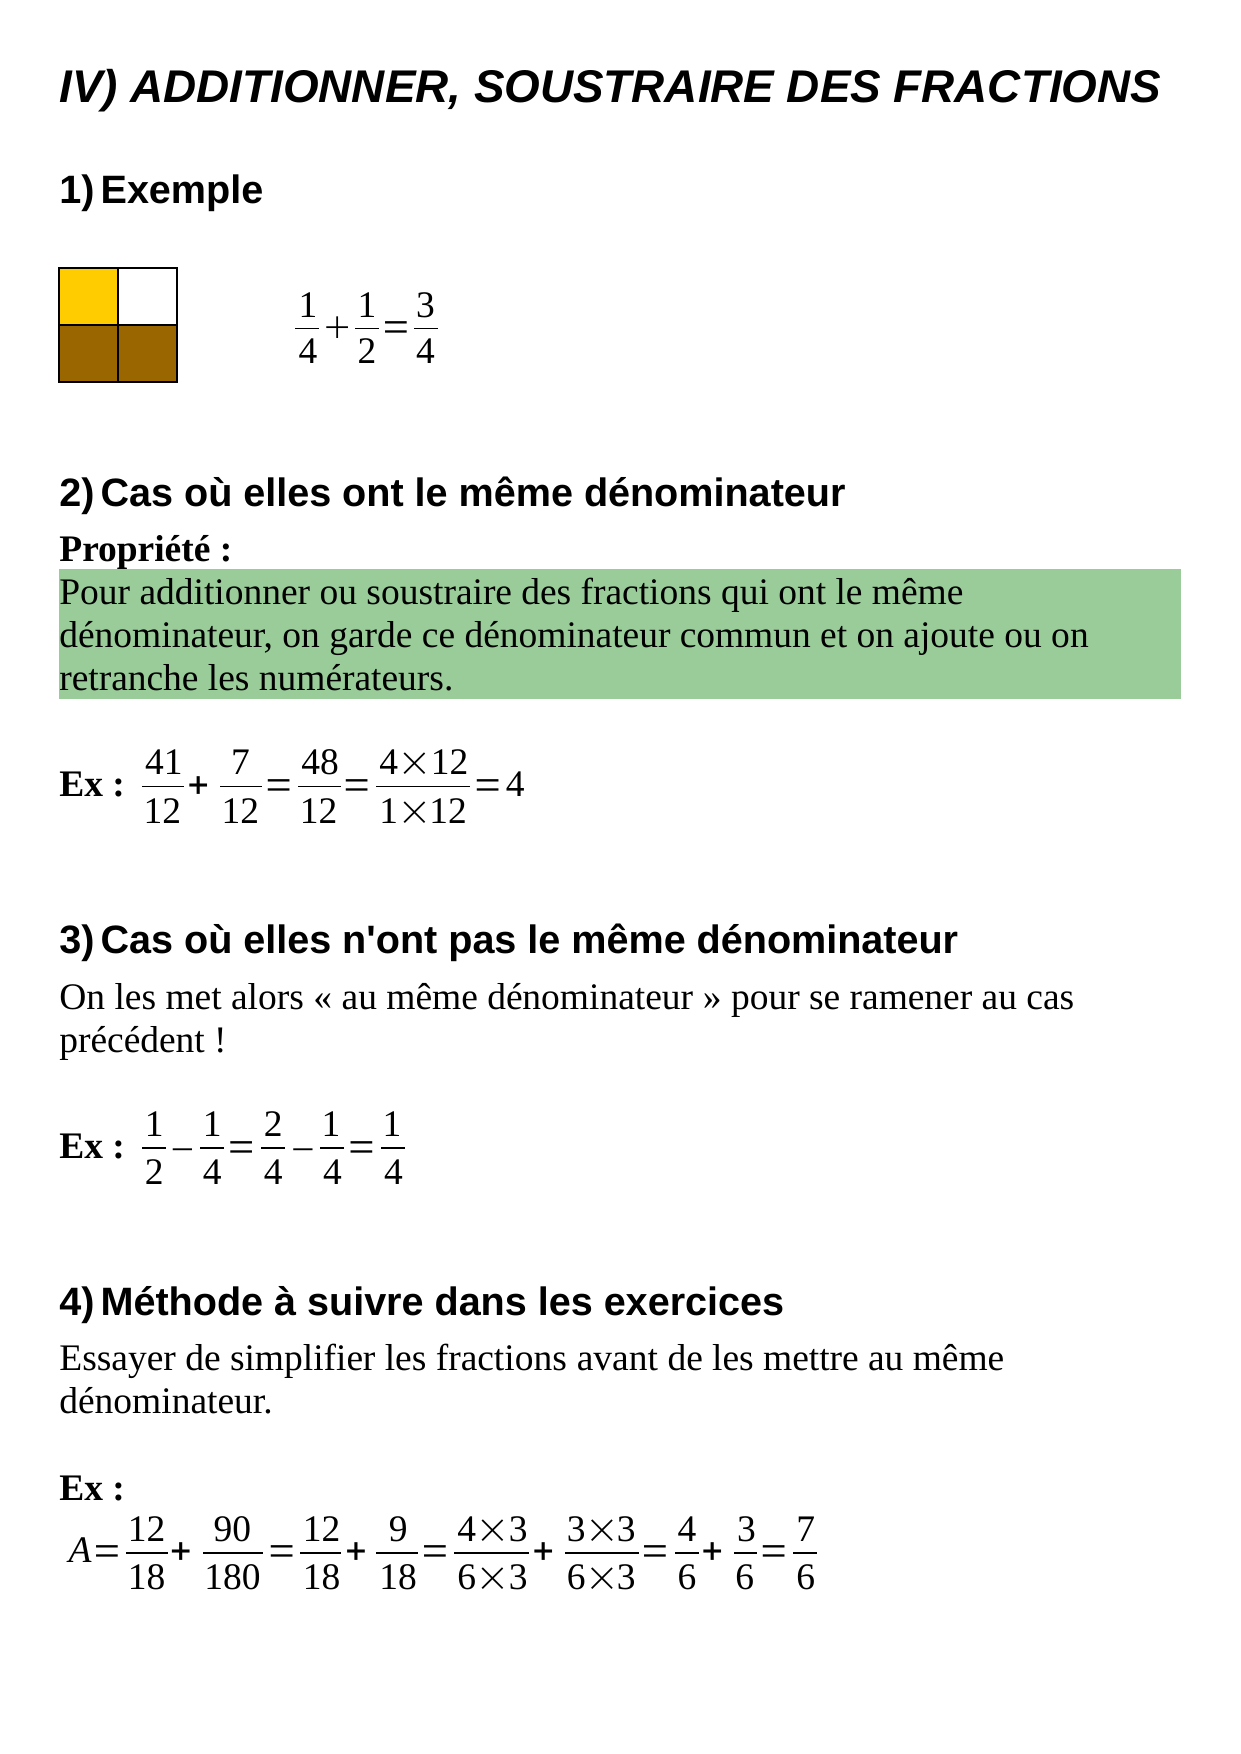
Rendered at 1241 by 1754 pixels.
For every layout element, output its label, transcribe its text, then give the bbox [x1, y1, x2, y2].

table_cell [119, 326, 176, 381]
list Additionner, soustraire des fractions [59, 59, 1181, 112]
text Essayer de simplifier les fractions avant de les mettre au même dénominateur. [59, 1336, 1181, 1422]
text Ex : [59, 1103, 1181, 1192]
text Propriété : [59, 526, 1181, 569]
table_cell [60, 326, 117, 381]
text Pour additionner ou soustraire des fractions qui ont le même dénominateur, on garde ce dénominateur commun et on ajoute ou on retranche les numérateurs. [59, 569, 1181, 699]
table_header [60, 269, 117, 324]
list Méthode à suivre dans les exercices [59, 1278, 1181, 1324]
text Ex : [59, 1465, 1181, 1508]
text On les met alors « au même dénominateur » pour se ramener au cas précédent ! [59, 974, 1181, 1060]
list Cas où elles ont le même dénominateur [59, 469, 1181, 514]
table_header [119, 269, 176, 324]
list Cas où elles n'ont pas le même dénominateur [59, 917, 1181, 962]
text Ex : [59, 742, 1181, 830]
list Exemple [59, 167, 1181, 212]
